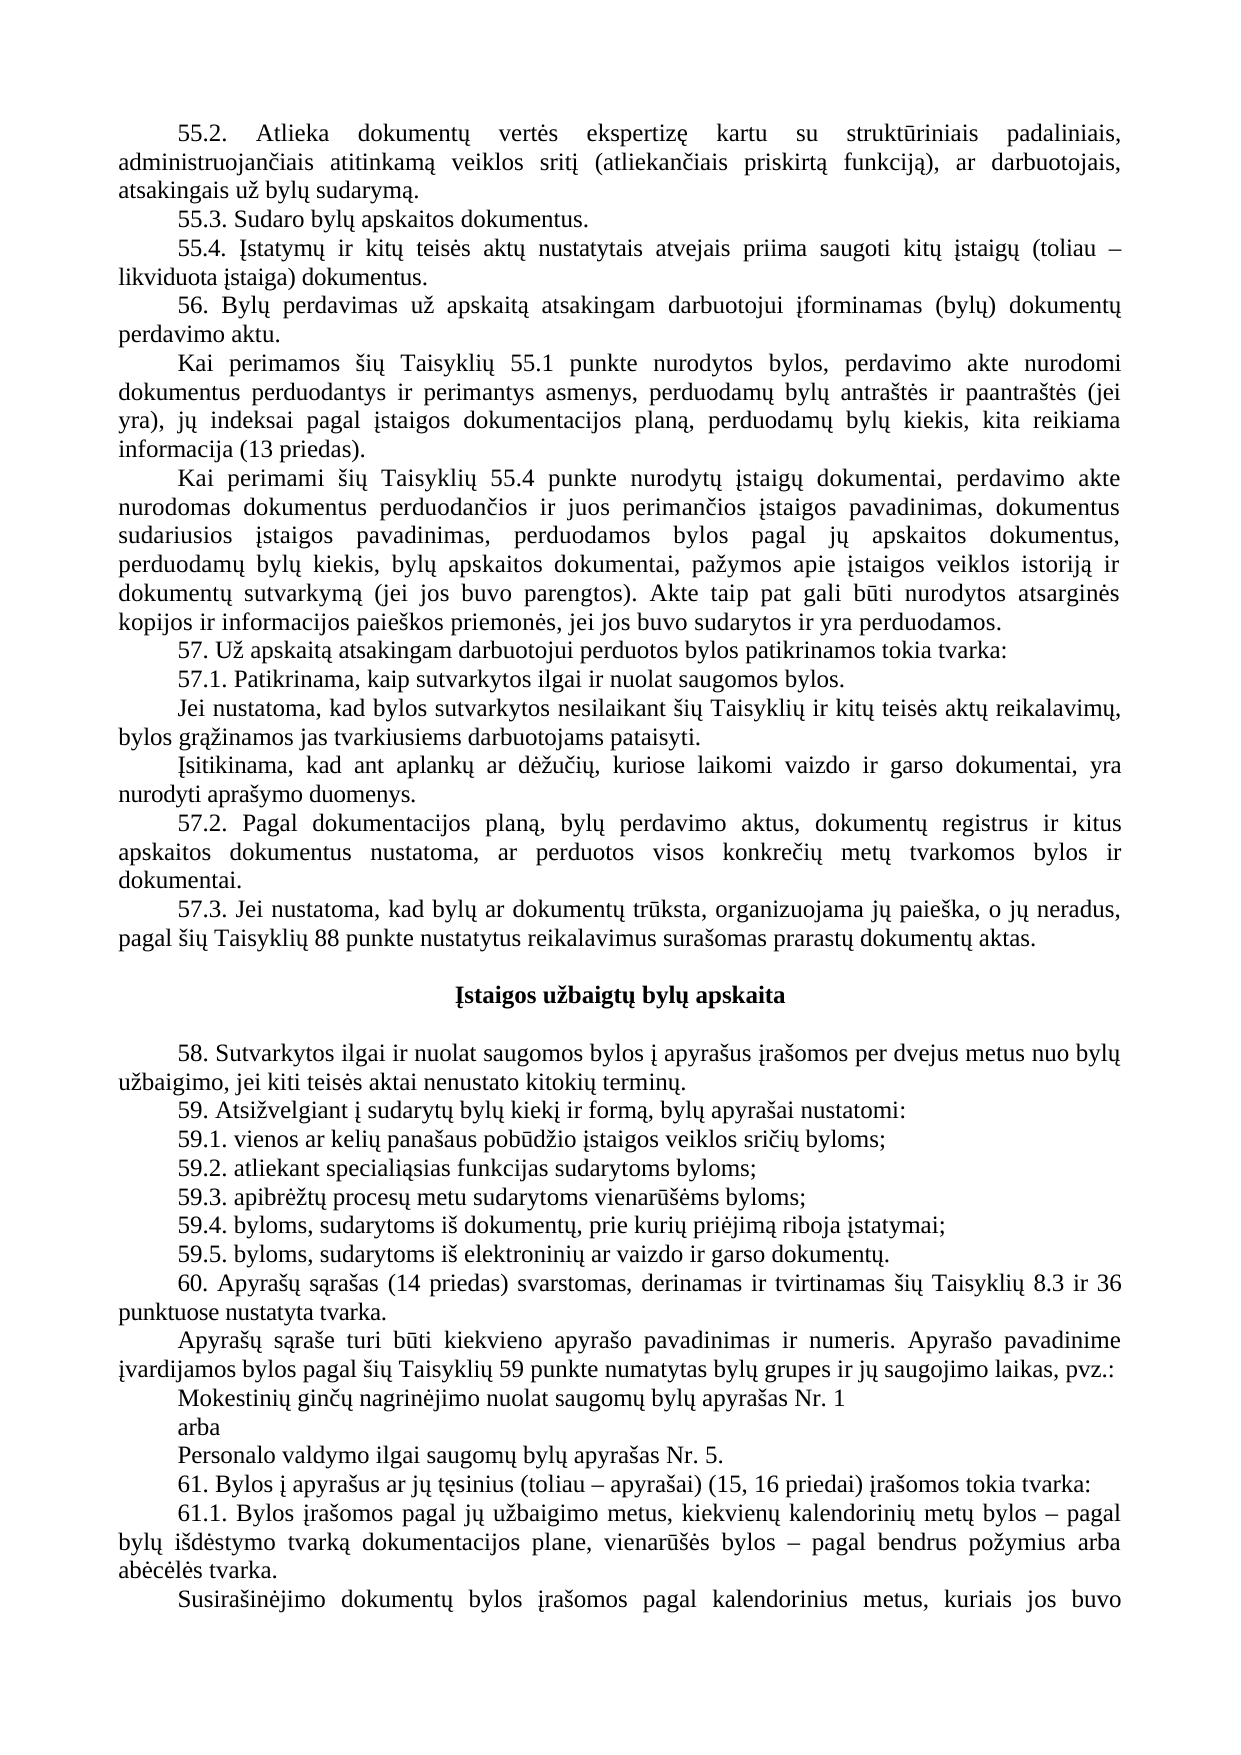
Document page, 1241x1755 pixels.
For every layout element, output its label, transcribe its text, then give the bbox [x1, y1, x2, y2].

text Susirašinėjimo dokumentų bylos įrašomos pagal kalendorinius metus, kuriais jos buvo [118, 1584, 1122, 1613]
text Mokestinių ginčų nagrinėjimo nuolat saugomų bylų apyrašas Nr. 1 [118, 1383, 1122, 1412]
text 58. Sutvarkytos ilgai ir nuolat saugomos bylos į apyrašus įrašomos per dvejus metus nuo bylų užbaigimo, jei kiti teisės aktai nenustato kitokių terminų. [118, 1038, 1122, 1096]
text Personalo valdymo ilgai saugomų bylų apyrašas Nr. 5. [118, 1441, 1122, 1469]
text 57.3. Jei nustatoma, kad bylų ar dokumentų trūksta, organizuojama jų paieška, o jų neradus, pagal šių Taisyklių 88 punkte nustatytus reikalavimus surašomas prarastų dokumentų aktas. [118, 894, 1122, 952]
text 55.2. Atlieka dokumentų vertės ekspertizę kartu su struktūriniais padaliniais, administruojančiais atitinkamą veiklos sritį (atliekančiais priskirtą funkciją), ar darbuotojais, atsakingais už bylų sudarymą. [118, 118, 1122, 204]
text 59. Atsižvelgiant į sudarytų bylų kiekį ir formą, bylų apyrašai nustatomi: [118, 1096, 1122, 1124]
text 57.1. Patikrinama, kaip sutvarkytos ilgai ir nuolat saugomos bylos. [118, 664, 1122, 693]
text Kai perimamos šių Taisyklių 55.1 punkte nurodytos bylos, perdavimo akte nurodomi dokumentus perduodantys ir perimantys asmenys, perduodamų bylų antraštės ir paantraštės (jei yra), jų indeksai pagal įstaigos dokumentacijos planą, perduodamų bylų kiekis, kita reikiama informacija (13 priedas). [118, 348, 1122, 463]
text Įsitikinama, kad ant aplankų ar dėžučių, kuriose laikomi vaizdo ir garso dokumentai, yra nurodyti aprašymo duomenys. [118, 751, 1122, 808]
text Įstaigos užbaigtų bylų apskaita [118, 981, 1122, 1009]
text 57. Už apskaitą atsakingam darbuotojui perduotos bylos patikrinamos tokia tvarka: [118, 636, 1122, 664]
text 61.1. Bylos įrašomos pagal jų užbaigimo metus, kiekvienų kalendorinių metų bylos – pagal bylų išdėstymo tvarką dokumentacijos plane, vienarūšės bylos – pagal bendrus požymius arba abėcėlės tvarka. [118, 1498, 1122, 1584]
text 59.4. byloms, sudarytoms iš dokumentų, prie kurių priėjimą riboja įstatymai; [118, 1211, 1122, 1239]
text Apyrašų sąraše turi būti kiekvieno apyrašo pavadinimas ir numeris. Apyrašo pavadinime įvardijamos bylos pagal šių Taisyklių 59 punkte numatytas bylų grupes ir jų saugojimo laikas, pvz.: [118, 1326, 1122, 1383]
text Kai perimami šių Taisyklių 55.4 punkte nurodytų įstaigų dokumentai, perdavimo akte nurodomas dokumentus perduodančios ir juos perimančios įstaigos pavadinimas, dokumentus sudariusios įstaigos pavadinimas, perduodamos bylos pagal jų apskaitos dokumentus, perduodamų bylų kiekis, bylų apskaitos dokumentai, pažymos apie įstaigos veiklos istoriją ir dokumentų sutvarkymą (jei jos buvo parengtos). Akte taip pat gali būti nurodytos atsarginės kopijos ir informacijos paieškos priemonės, jei jos buvo sudarytos ir yra perduodamos. [118, 463, 1122, 636]
text 59.1. vienos ar kelių panašaus pobūdžio įstaigos veiklos sričių byloms; [118, 1124, 1122, 1153]
text 55.4. Įstatymų ir kitų teisės aktų nustatytais atvejais priima saugoti kitų įstaigų (toliau – likviduota įstaiga) dokumentus. [118, 233, 1122, 291]
text 59.5. byloms, sudarytoms iš elektroninių ar vaizdo ir garso dokumentų. [118, 1239, 1122, 1268]
text arba [118, 1412, 1122, 1441]
text Jei nustatoma, kad bylos sutvarkytos nesilaikant šių Taisyklių ir kitų teisės aktų reikalavimų, bylos grąžinamos jas tvarkiusiems darbuotojams pataisyti. [118, 693, 1122, 751]
text 61. Bylos į apyrašus ar jų tęsinius (toliau – apyrašai) (15, 16 priedai) įrašomos tokia tvarka: [118, 1469, 1122, 1498]
text 60. Apyrašų sąrašas (14 priedas) svarstomas, derinamas ir tvirtinamas šių Taisyklių 8.3 ir 36 punktuose nustatyta tvarka. [118, 1268, 1122, 1326]
text 57.2. Pagal dokumentacijos planą, bylų perdavimo aktus, dokumentų registrus ir kitus apskaitos dokumentus nustatoma, ar perduotos visos konkrečių metų tvarkomos bylos ir dokumentai. [118, 808, 1122, 894]
text 55.3. Sudaro bylų apskaitos dokumentus. [118, 204, 1122, 233]
text 59.2. atliekant specialiąsias funkcijas sudarytoms byloms; [118, 1153, 1122, 1182]
text 59.3. apibrėžtų procesų metu sudarytoms vienarūšėms byloms; [118, 1182, 1122, 1211]
text 56. Bylų perdavimas už apskaitą atsakingam darbuotojui įforminamas (bylų) dokumentų perdavimo aktu. [118, 291, 1122, 348]
